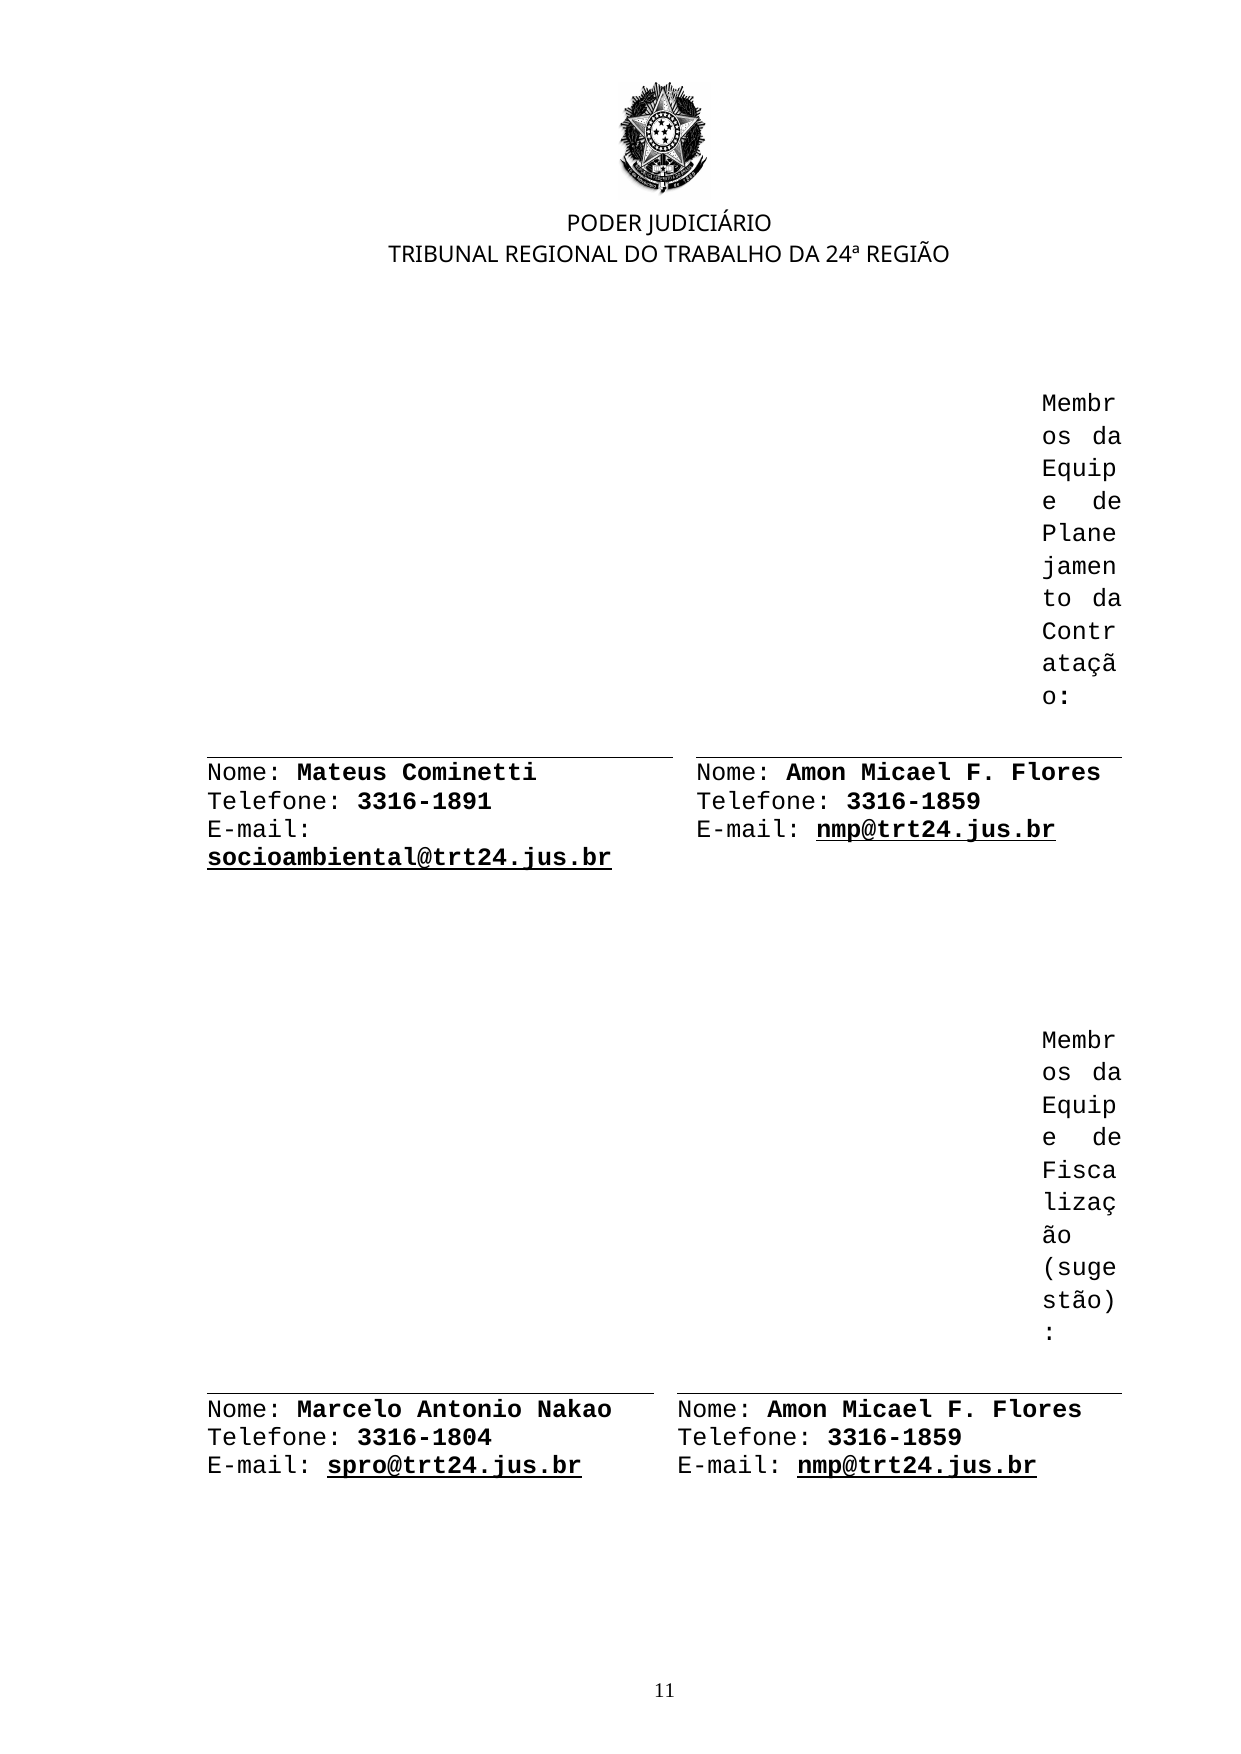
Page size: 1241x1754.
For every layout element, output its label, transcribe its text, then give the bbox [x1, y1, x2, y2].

picture [618, 82, 711, 200]
table_header Nome: Marcelo Antonio Nakao Telefone: 3316-1804 E-mail: spro@trt24.jus.br [196, 1393, 666, 1481]
table_header Nome: Amon Micael F. Flores Telefone: 3316-1859 E-mail: nmp@trt24.jus.br [685, 757, 1133, 873]
table_header Nome: Amon Micael F. Flores Telefone: 3316-1859 E-mail: nmp@trt24.jus.br [666, 1393, 1133, 1481]
table_header Nome: Mateus Cominetti Telefone: 3316-1891 E-mail: socioambiental@trt24.jus.br [196, 757, 685, 873]
subtitle Membros da Equipe de Fiscalização (sugestão): [1004, 1027, 1122, 1348]
subtitle Membros da Equipe de Planejamento da Contratação: [1004, 391, 1122, 712]
